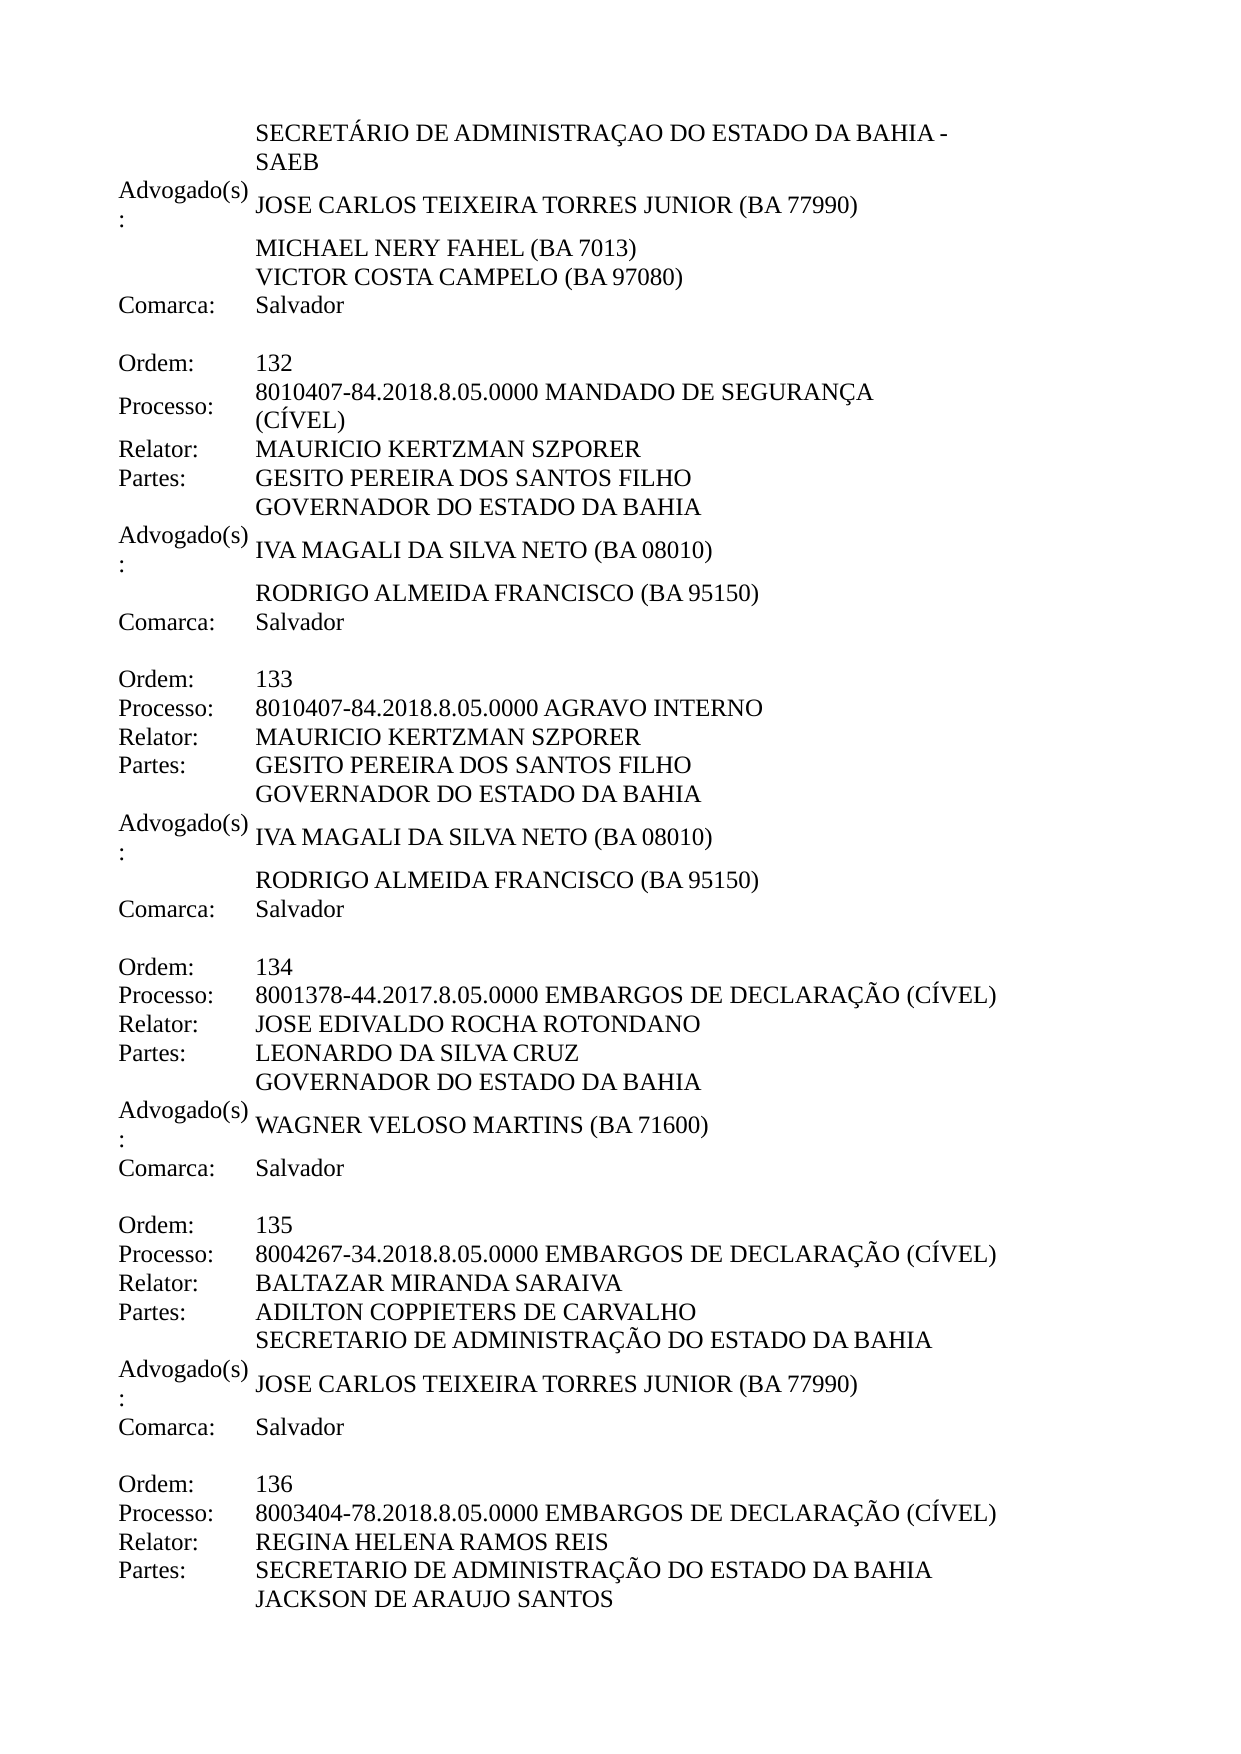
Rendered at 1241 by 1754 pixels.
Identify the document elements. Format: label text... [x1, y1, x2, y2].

table_cell RODRIGO ALMEIDA FRANCISCO (BA 95150) [255, 866, 766, 894]
table_cell [118, 1067, 255, 1096]
table_cell Processo: [118, 1498, 255, 1527]
table_cell 8010407-84.2018.8.05.0000 AGRAVO INTERNO [255, 693, 766, 722]
table_cell [118, 262, 255, 291]
table_cell MICHAEL NERY FAHEL (BA 7013) [255, 233, 1016, 262]
table_cell ADILTON COPPIETERS DE CARVALHO [255, 1297, 997, 1326]
table_header 132 [255, 348, 969, 377]
table_cell Comarca: [118, 1412, 255, 1441]
table_cell SECRETARIO DE ADMINISTRAÇÃO DO ESTADO DA BAHIA [255, 1556, 997, 1584]
table_header Ordem: [118, 1469, 255, 1498]
table_cell GOVERNADOR DO ESTADO DA BAHIA [255, 779, 766, 808]
table_cell [118, 118, 255, 176]
table_cell Processo: [118, 981, 255, 1009]
table_cell Salvador [255, 1153, 997, 1182]
table_cell JOSE EDIVALDO ROCHA ROTONDANO [255, 1009, 997, 1038]
table_cell SECRETÁRIO DE ADMINISTRAÇAO DO ESTADO DA BAHIA - SAEB [255, 118, 1016, 176]
table_cell Relator: [118, 1009, 255, 1038]
table_header Ordem: [118, 1211, 255, 1239]
table_cell WAGNER VELOSO MARTINS (BA 71600) [255, 1096, 997, 1153]
table_cell Processo: [118, 1239, 255, 1268]
table_cell Advogado(s): [118, 1096, 255, 1153]
table_cell MAURICIO KERTZMAN SZPORER [255, 434, 969, 463]
table_header 134 [255, 952, 997, 981]
table_header 136 [255, 1469, 997, 1498]
table_cell Partes: [118, 751, 255, 779]
table_cell [118, 578, 255, 607]
table_cell Advogado(s): [118, 808, 255, 866]
table_cell SECRETARIO DE ADMINISTRAÇÃO DO ESTADO DA BAHIA [255, 1326, 997, 1354]
table_cell VICTOR COSTA CAMPELO (BA 97080) [255, 262, 1016, 291]
table_header Ordem: [118, 348, 255, 377]
table_cell GOVERNADOR DO ESTADO DA BAHIA [255, 492, 969, 521]
table_cell Relator: [118, 1527, 255, 1556]
table_cell RODRIGO ALMEIDA FRANCISCO (BA 95150) [255, 578, 969, 607]
table_cell Partes: [118, 1297, 255, 1326]
table_header 133 [255, 664, 766, 693]
table_cell Comarca: [118, 607, 255, 636]
table_cell Salvador [255, 291, 1016, 319]
table_cell [118, 233, 255, 262]
table_cell Relator: [118, 434, 255, 463]
table_cell [118, 1584, 255, 1613]
table_cell Comarca: [118, 1153, 255, 1182]
table_cell Comarca: [118, 291, 255, 319]
table_cell GESITO PEREIRA DOS SANTOS FILHO [255, 751, 766, 779]
table_cell Salvador [255, 607, 969, 636]
table_header Ordem: [118, 664, 255, 693]
table_header 135 [255, 1211, 997, 1239]
table_cell Salvador [255, 894, 766, 923]
table_cell Advogado(s): [118, 176, 255, 233]
table_cell Processo: [118, 693, 255, 722]
table_cell 8003404-78.2018.8.05.0000 EMBARGOS DE DECLARAÇÃO (CÍVEL) [255, 1498, 997, 1527]
table_cell Partes: [118, 1556, 255, 1584]
table_cell Relator: [118, 722, 255, 751]
table_cell Processo: [118, 377, 255, 434]
table_cell Partes: [118, 1038, 255, 1067]
table_cell Advogado(s): [118, 521, 255, 578]
table_cell Comarca: [118, 894, 255, 923]
table_cell GESITO PEREIRA DOS SANTOS FILHO [255, 463, 969, 492]
table_cell [118, 779, 255, 808]
table_cell 8010407-84.2018.8.05.0000 MANDADO DE SEGURANÇA (CÍVEL) [255, 377, 969, 434]
table_cell Advogado(s): [118, 1354, 255, 1412]
table_cell JOSE CARLOS TEIXEIRA TORRES JUNIOR (BA 77990) [255, 1354, 997, 1412]
table_cell [118, 492, 255, 521]
table_cell [118, 1326, 255, 1354]
table_cell REGINA HELENA RAMOS REIS [255, 1527, 997, 1556]
table_cell [118, 866, 255, 894]
table_header Ordem: [118, 952, 255, 981]
table_cell LEONARDO DA SILVA CRUZ [255, 1038, 997, 1067]
table_cell 8001378-44.2017.8.05.0000 EMBARGOS DE DECLARAÇÃO (CÍVEL) [255, 981, 997, 1009]
table_cell Partes: [118, 463, 255, 492]
table_cell 8004267-34.2018.8.05.0000 EMBARGOS DE DECLARAÇÃO (CÍVEL) [255, 1239, 997, 1268]
table_cell IVA MAGALI DA SILVA NETO (BA 08010) [255, 808, 766, 866]
table_cell BALTAZAR MIRANDA SARAIVA [255, 1268, 997, 1297]
table_cell GOVERNADOR DO ESTADO DA BAHIA [255, 1067, 997, 1096]
table_cell MAURICIO KERTZMAN SZPORER [255, 722, 766, 751]
table_cell JOSE CARLOS TEIXEIRA TORRES JUNIOR (BA 77990) [255, 176, 1016, 233]
table_cell JACKSON DE ARAUJO SANTOS [255, 1584, 997, 1613]
table_cell Salvador [255, 1412, 997, 1441]
table_cell Relator: [118, 1268, 255, 1297]
table_cell IVA MAGALI DA SILVA NETO (BA 08010) [255, 521, 969, 578]
